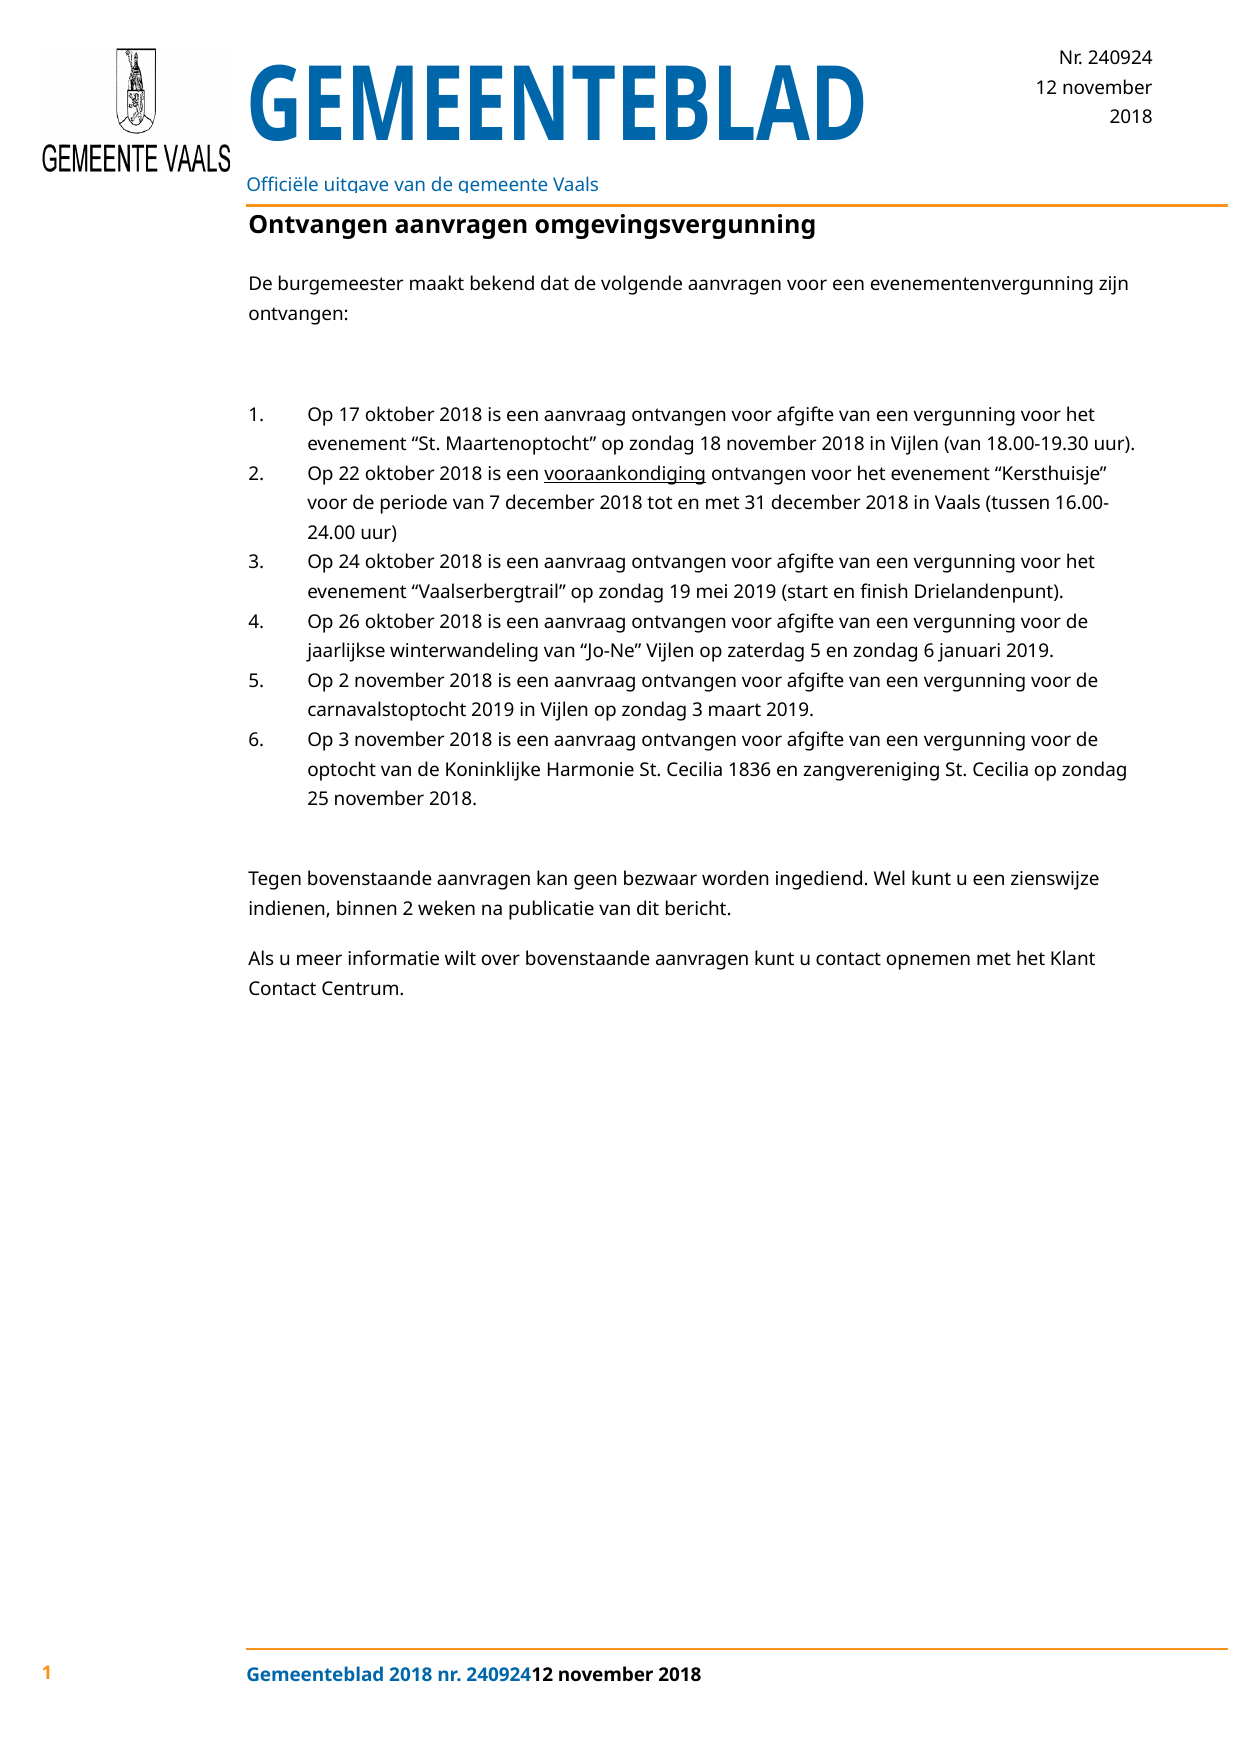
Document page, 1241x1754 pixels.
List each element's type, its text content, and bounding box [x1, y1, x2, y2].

text Als u meer informatie wilt over bovenstaande aanvragen kunt u contact opnemen met het Klant Contact Centrum. [248, 945, 1152, 1001]
text Tegen bovenstaande aanvragen kan geen bezwaar worden ingediend. Wel kunt u een zienswijze indienen, binnen 2 weken na publicatie van dit bericht. [248, 865, 1152, 921]
list Op 2 november 2018 is een aanvraag ontvangen voor afgifte van een vergunning voor de carnavalstoptocht 2019 in Vijlen op zondag 3 maart 2019. [248, 667, 1152, 722]
list Op 26 oktober 2018 is een aanvraag ontvangen voor afgifte van een vergunning voor de jaarlijkse winterwandeling van “Jo-Ne” Vijlen op zaterdag 5 en zondag 6 januari 2019. [248, 608, 1152, 663]
list Op 17 oktober 2018 is een aanvraag ontvangen voor afgifte van een vergunning voor het evenement “St. Maartenoptocht” op zondag 18 november 2018 in Vijlen (van 18.00-19.30 uur). [248, 401, 1152, 456]
picture [41, 47, 231, 172]
list Op 24 oktober 2018 is een aanvraag ontvangen voor afgifte van een vergunning voor het evenement “Vaalserbergtrail” op zondag 19 mei 2019 (start en finish Drielandenpunt). [248, 549, 1152, 604]
text De burgemeester maakt bekend dat de volgende aanvragen voor een evenementenvergunning zijn ontvangen: [248, 270, 1152, 326]
list Op 3 november 2018 is een aanvraag ontvangen voor afgifte van een vergunning voor de optocht van de Koninklijke Harmonie St. Cecilia 1836 en zangvereniging St. Cecilia op zondag 25 november 2018. [248, 726, 1152, 811]
text Ontvangen aanvragen omgevingsvergunning [248, 207, 1152, 241]
list Op 22 oktober 2018 is een vooraankondiging ontvangen voor het evenement “Kersthuisje” voor de periode van 7 december 2018 tot en met 31 december 2018 in Vaals (tussen 16.00-24.00 uur) [248, 460, 1152, 545]
